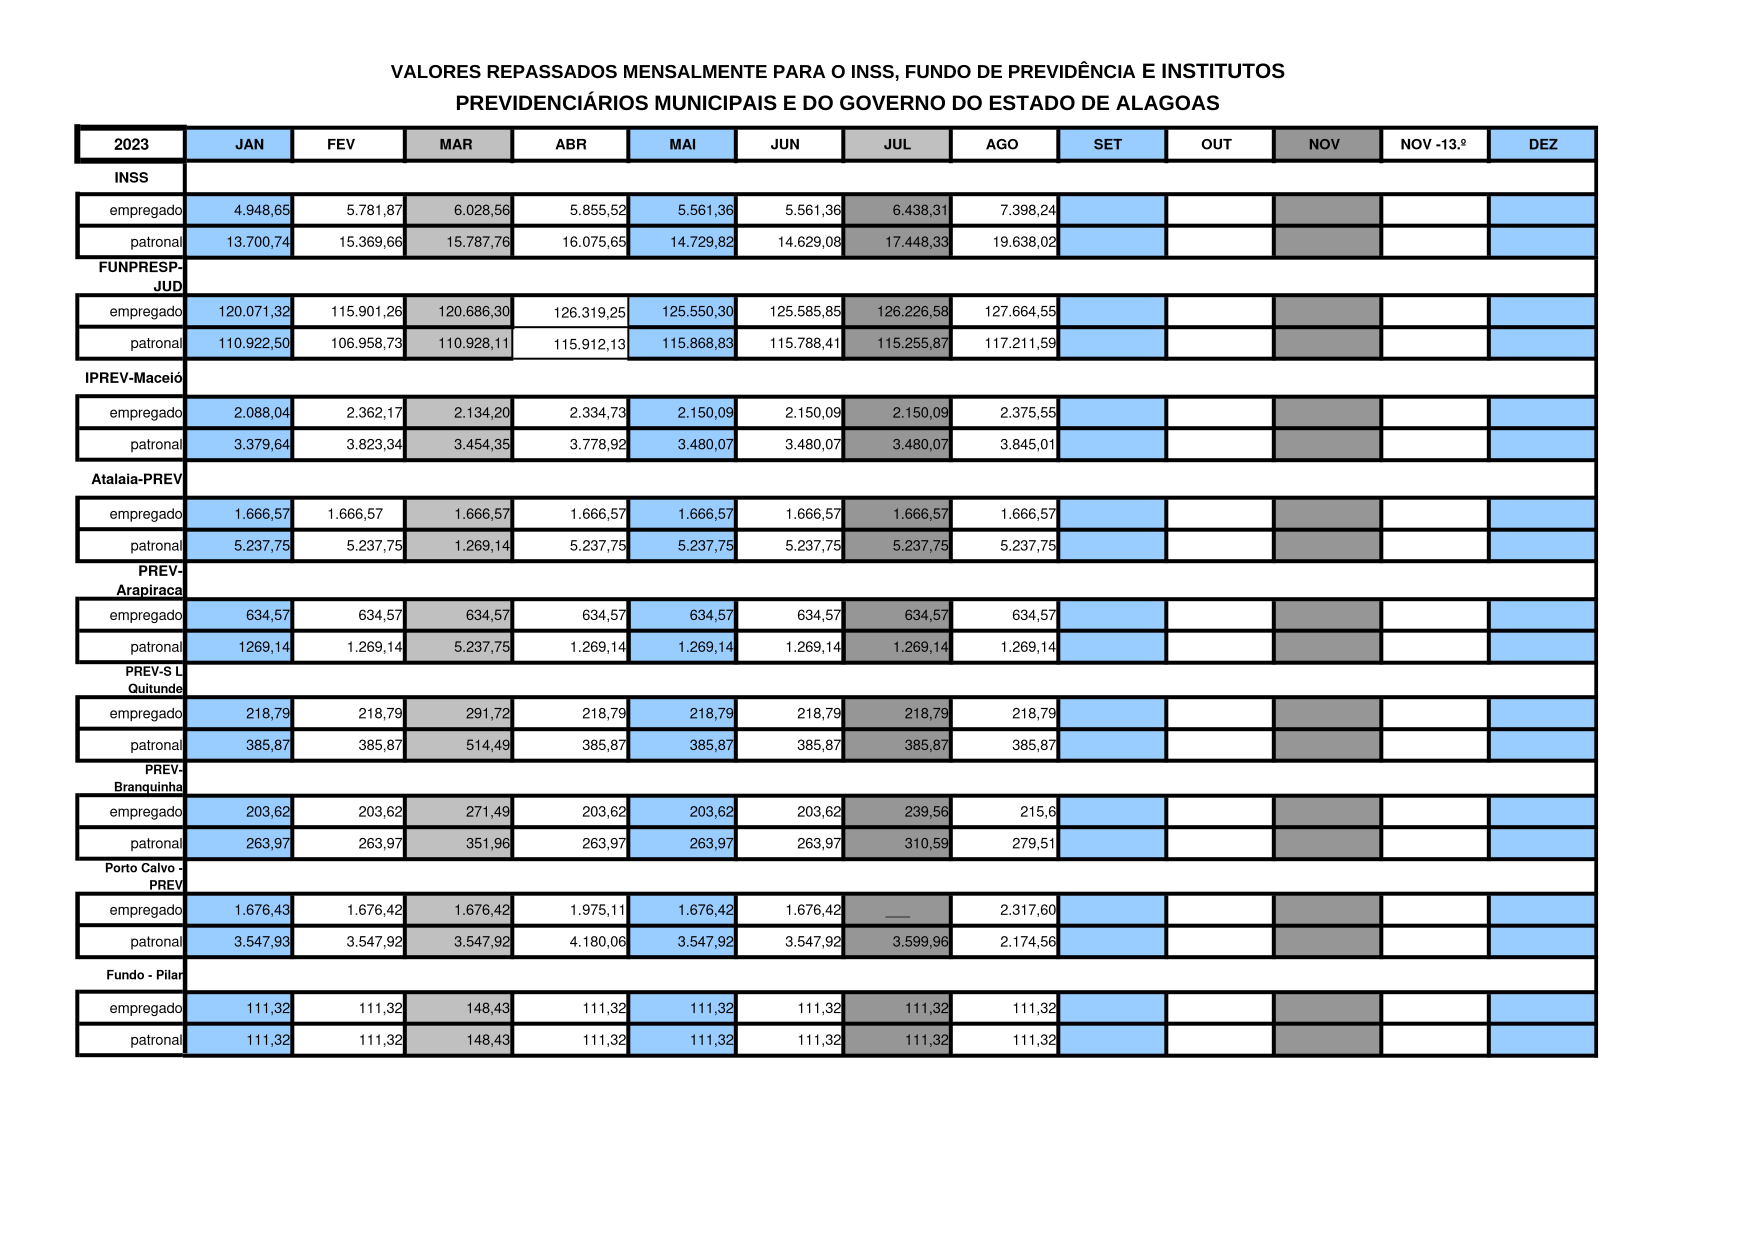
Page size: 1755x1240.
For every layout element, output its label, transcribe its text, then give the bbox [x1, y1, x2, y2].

text VALORES REPASSADOS MENSALMENTE PARA O INSS, FUNDO DE PREVIDÊNCIA E INSTITUTOS PREVIDENCIÁRIOS MUNICIPAIS E DO GOVERNO DO ESTADO DE ALAGOAS [384, 59, 1292, 115]
